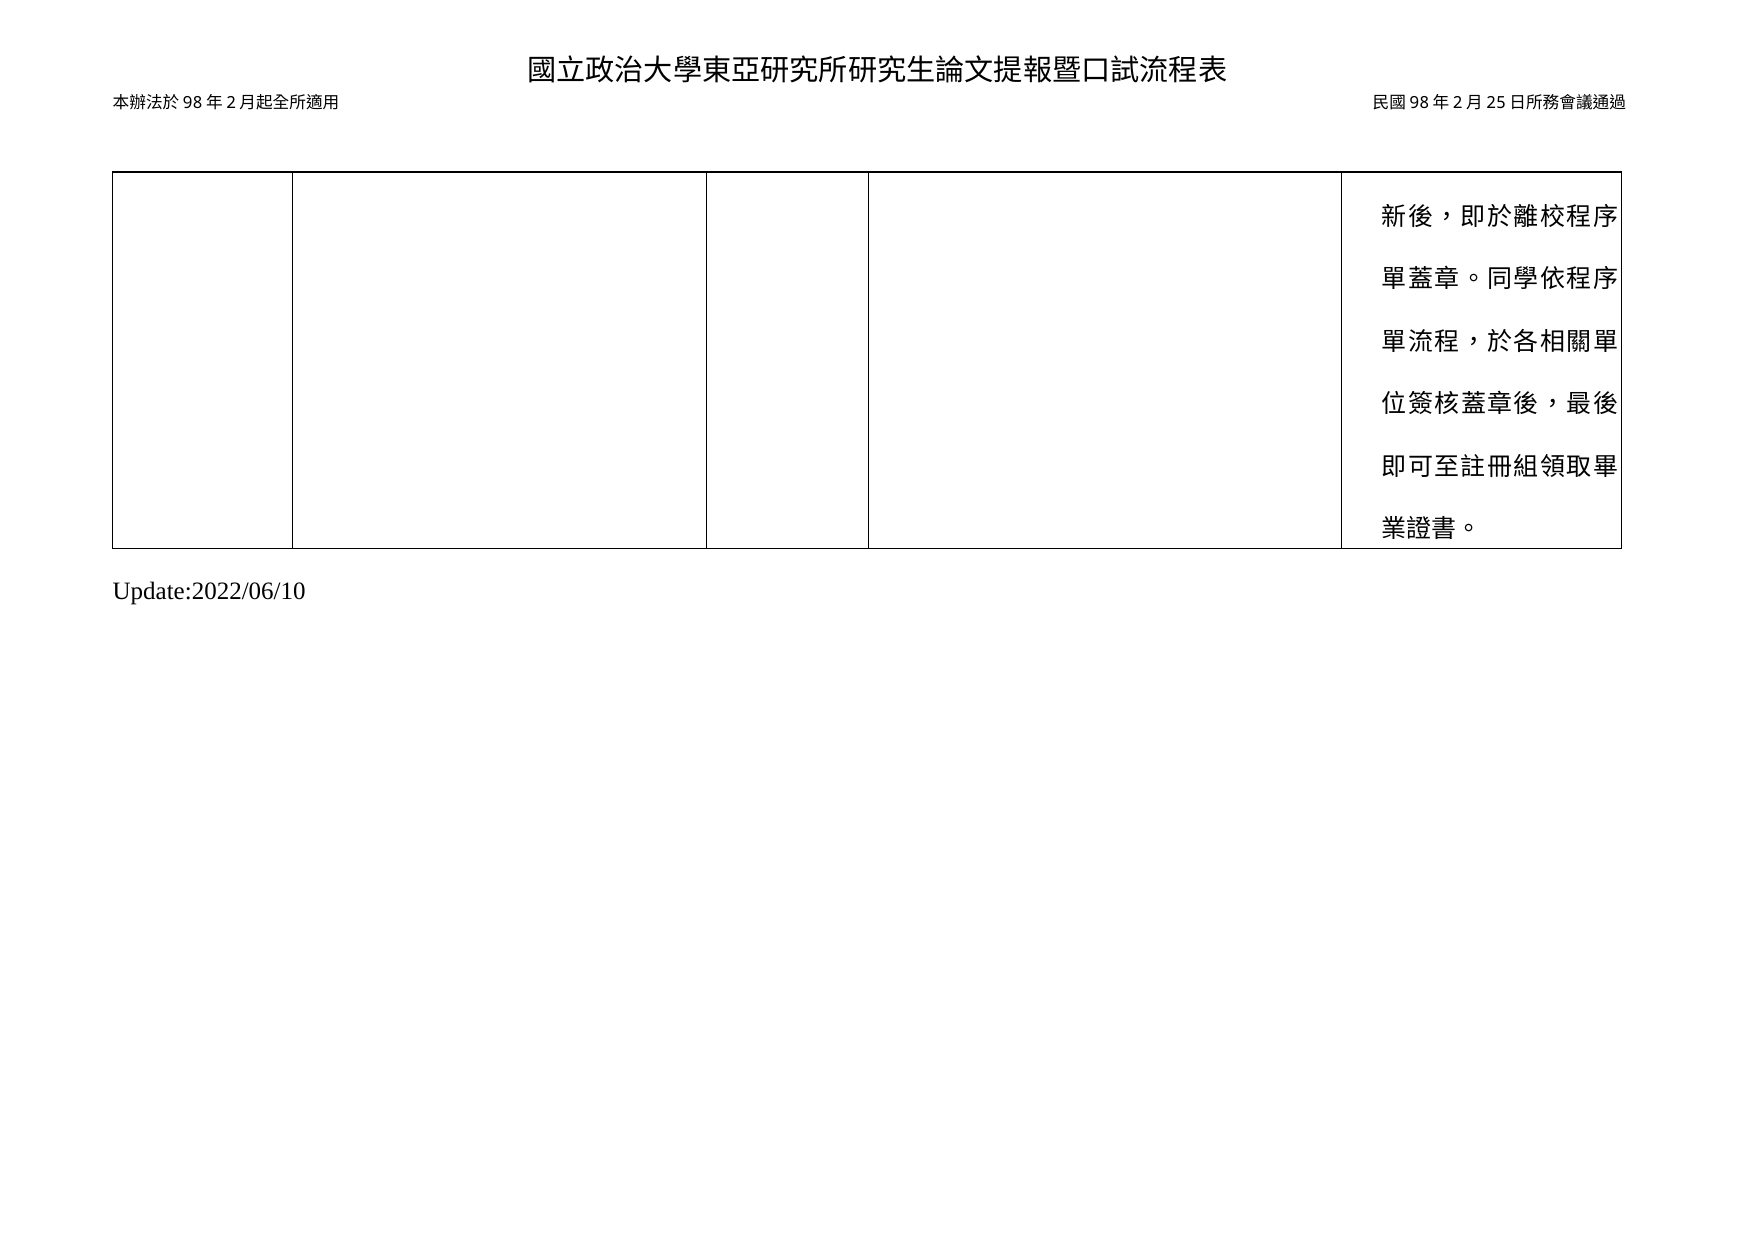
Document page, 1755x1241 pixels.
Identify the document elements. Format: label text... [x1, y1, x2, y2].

table_header 新後，即於離校程序單蓋章。同學依程序單流程，於各相關單位簽核蓋章後，最後即可至註冊組領取畢業證書。 [1342, 173, 1621, 547]
table_header [869, 173, 1341, 547]
table_header [707, 173, 868, 547]
text Update:2022/06/10 [112, 548, 1642, 611]
table_header [113, 173, 292, 547]
table_header [293, 173, 706, 547]
